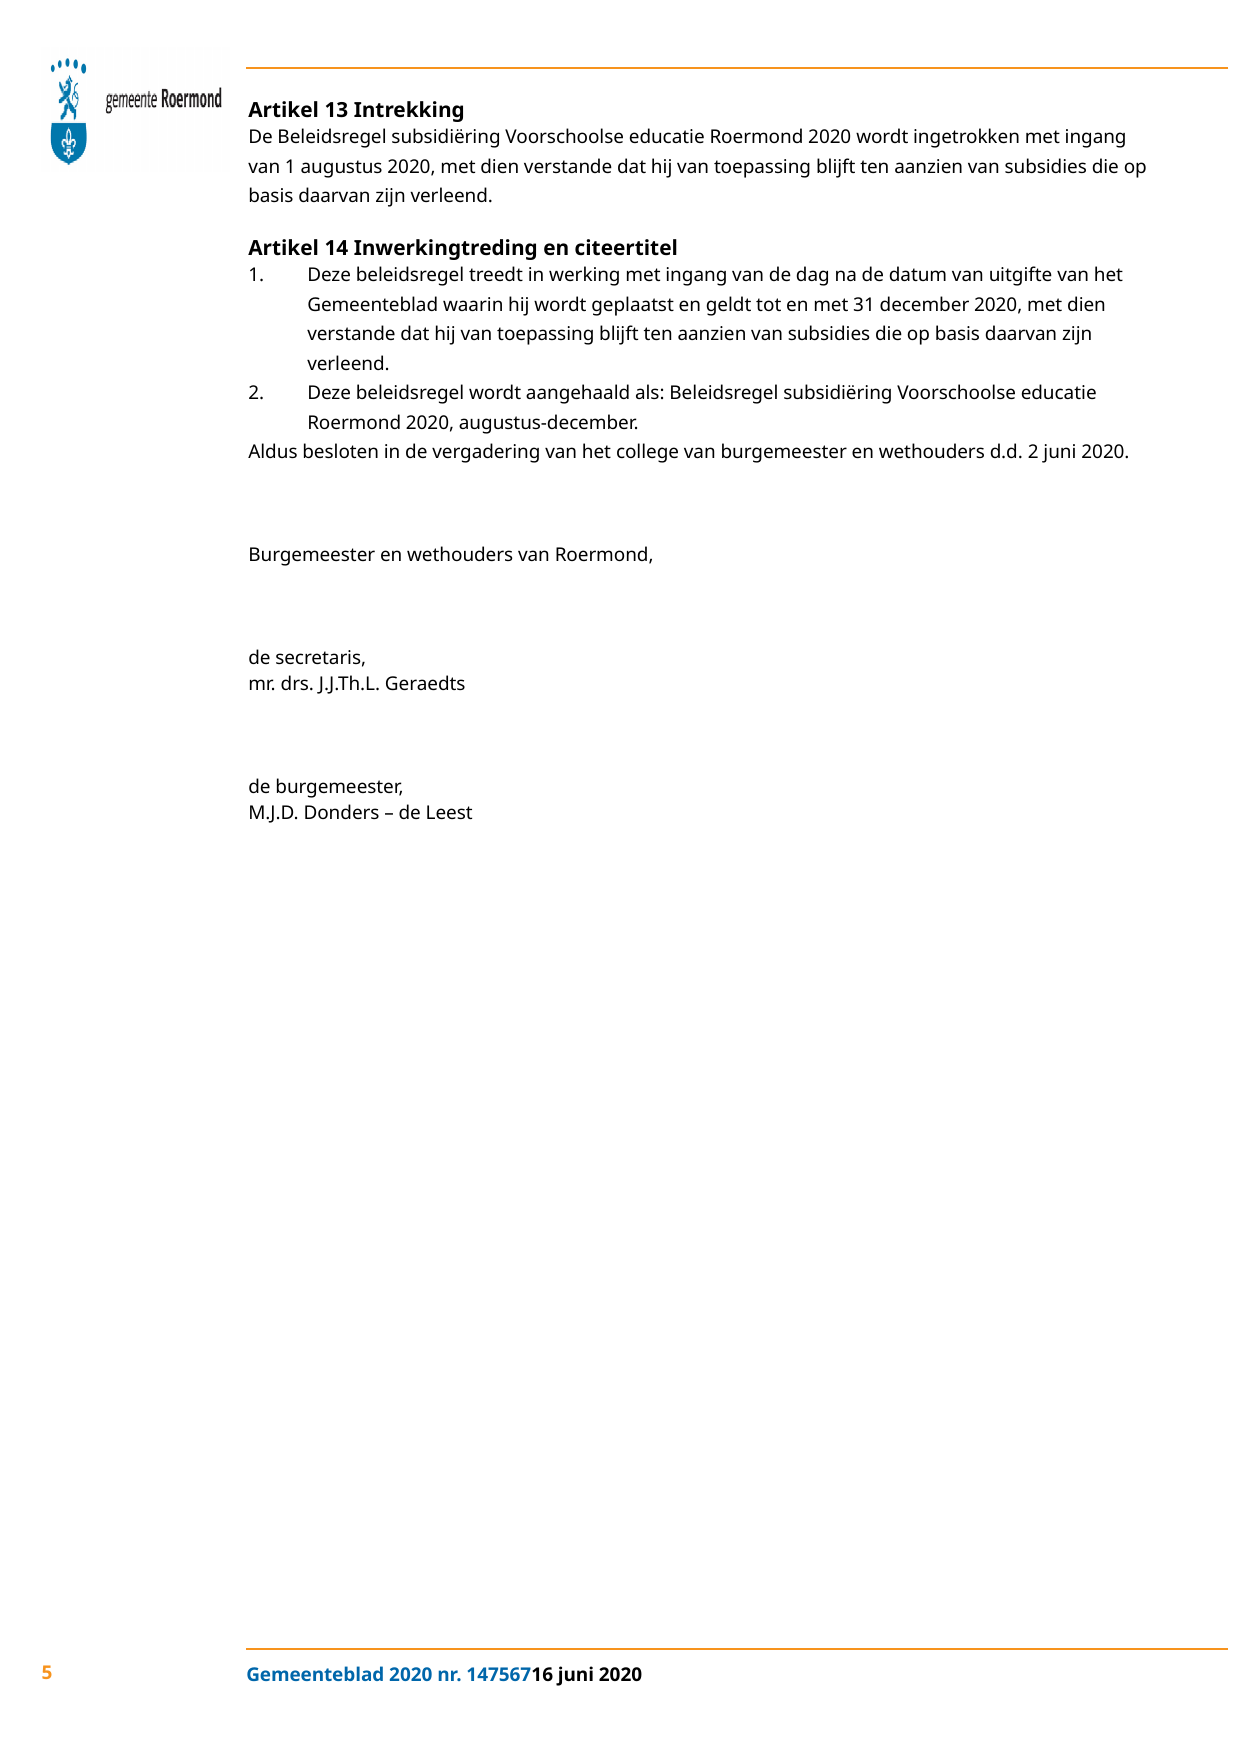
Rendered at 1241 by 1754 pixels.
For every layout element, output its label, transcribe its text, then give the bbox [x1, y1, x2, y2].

text Burgemeester en wethouders van Roermond, [248, 542, 1152, 567]
list Deze beleidsregel wordt aangehaald als: Beleidsregel subsidiëring Voorschoolse educatie Roermond 2020, augustus-december. [248, 379, 1152, 435]
text Artikel 14 Inwerkingtreding en citeertitel [248, 233, 1152, 261]
picture [41, 47, 231, 172]
text Artikel 13 Intrekking [248, 95, 1152, 123]
list Deze beleidsregel treedt in werking met ingang van de dag na de datum van uitgifte van het Gemeenteblad waarin hij wordt geplaatst en geldt tot en met 31 december 2020, met dien verstande dat hij van toepassing blijft ten aanzien van subsidies die op basis daarvan zijn verleend. [248, 261, 1152, 376]
text mr. drs. J.J.Th.L. Geraedts [248, 670, 1152, 696]
text De Beleidsregel subsidiëring Voorschoolse educatie Roermond 2020 wordt ingetrokken met ingang van 1 augustus 2020, met dien verstande dat hij van toepassing blijft ten aanzien van subsidies die op basis daarvan zijn verleend. [248, 123, 1152, 208]
text de secretaris, [248, 644, 1152, 670]
text M.J.D. Donders – de Leest [248, 799, 1152, 825]
text de burgemeester, [248, 773, 1152, 799]
text Aldus besloten in de vergadering van het college van burgemeester en wethouders d.d. 2 juni 2020. [248, 439, 1152, 464]
